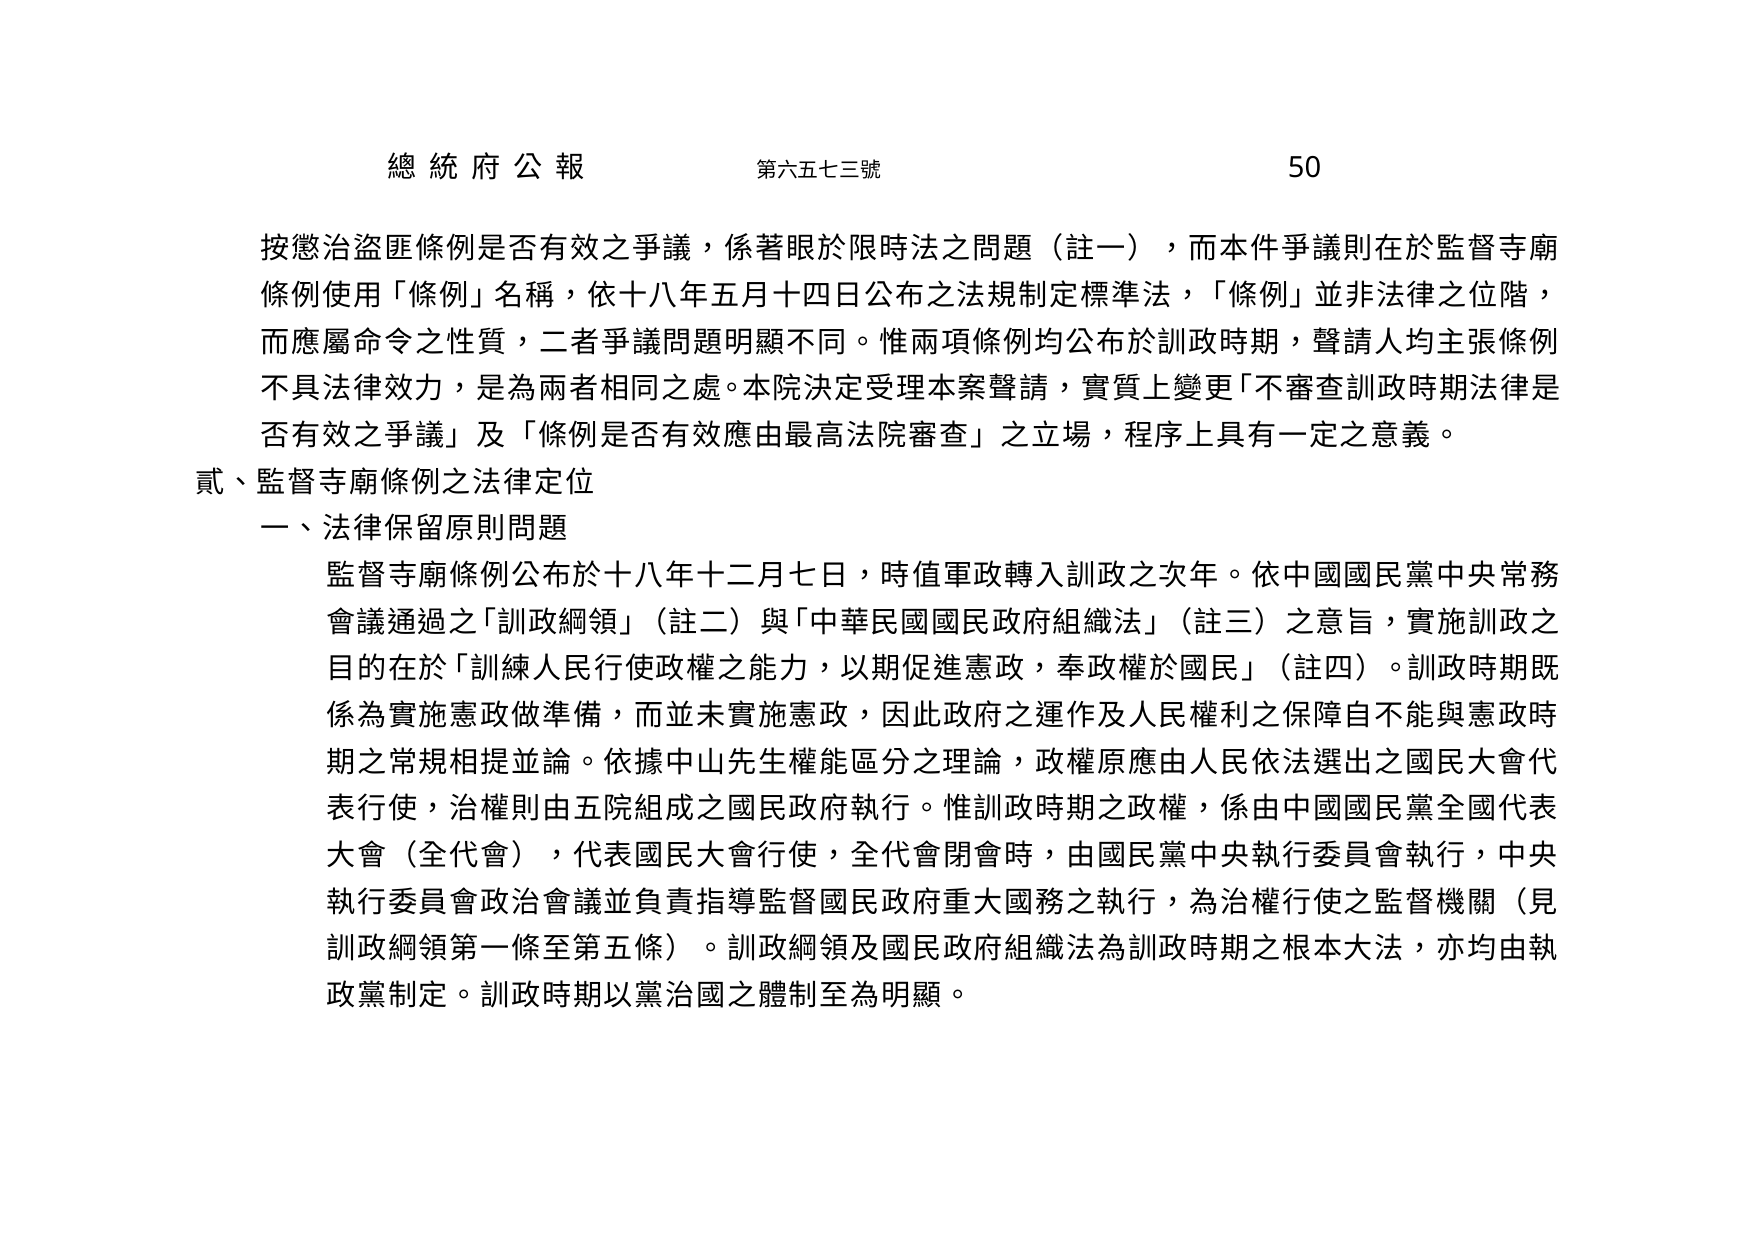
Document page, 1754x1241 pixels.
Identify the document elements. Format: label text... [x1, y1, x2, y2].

text 按懲治盜匪條例是否有效之爭議，係著眼於限時法之問題（註一），而本件爭議則在於監督寺廟條例使用「條例」名稱，依十八年五月十四日公布之法規制定標準法，「條例」並非法律之位階，而應屬命令之性質，二者爭議問題明顯不同。惟兩項條例均公布於訓政時期，聲請人均主張條例不具法律效力，是為兩者相同之處。本院決定受理本案聲請，實質上變更「不審查訓政時期法律是否有效之爭議」及「條例是否有效應由最高法院審查」之立場，程序上具有一定之意義。 [261, 222, 1559, 455]
text 貳、監督寺廟條例之法律定位 [195, 455, 1559, 502]
text 監督寺廟條例公布於十八年十二月七日，時值軍政轉入訓政之次年。依中國國民黨中央常務會議通過之「訓政綱領」（註二）與「中華民國國民政府組織法」（註三）之意旨，實施訓政之目的在於「訓練人民行使政權之能力，以期促進憲政，奉政權於國民」（註四）。訓政時期既係為實施憲政做準備，而並未實施憲政，因此政府之運作及人民權利之保障自不能與憲政時期之常規相提並論。依據中山先生權能區分之理論，政權原應由人民依法選出之國民大會代表行使，治權則由五院組成之國民政府執行。惟訓政時期之政權，係由中國國民黨全國代表大會（全代會），代表國民大會行使，全代會閉會時，由國民黨中央執行委員會執行，中央執行委員會政治會議並負責指導監督國民政府重大國務之執行，為治權行使之監督機關（見訓政綱領第一條至第五條）。訓政綱領及國民政府組織法為訓政時期之根本大法，亦均由執政黨制定。訓政時期以黨治國之體制至為明顯。 [326, 548, 1559, 1015]
text 一、法律保留原則問題 [261, 502, 1559, 548]
